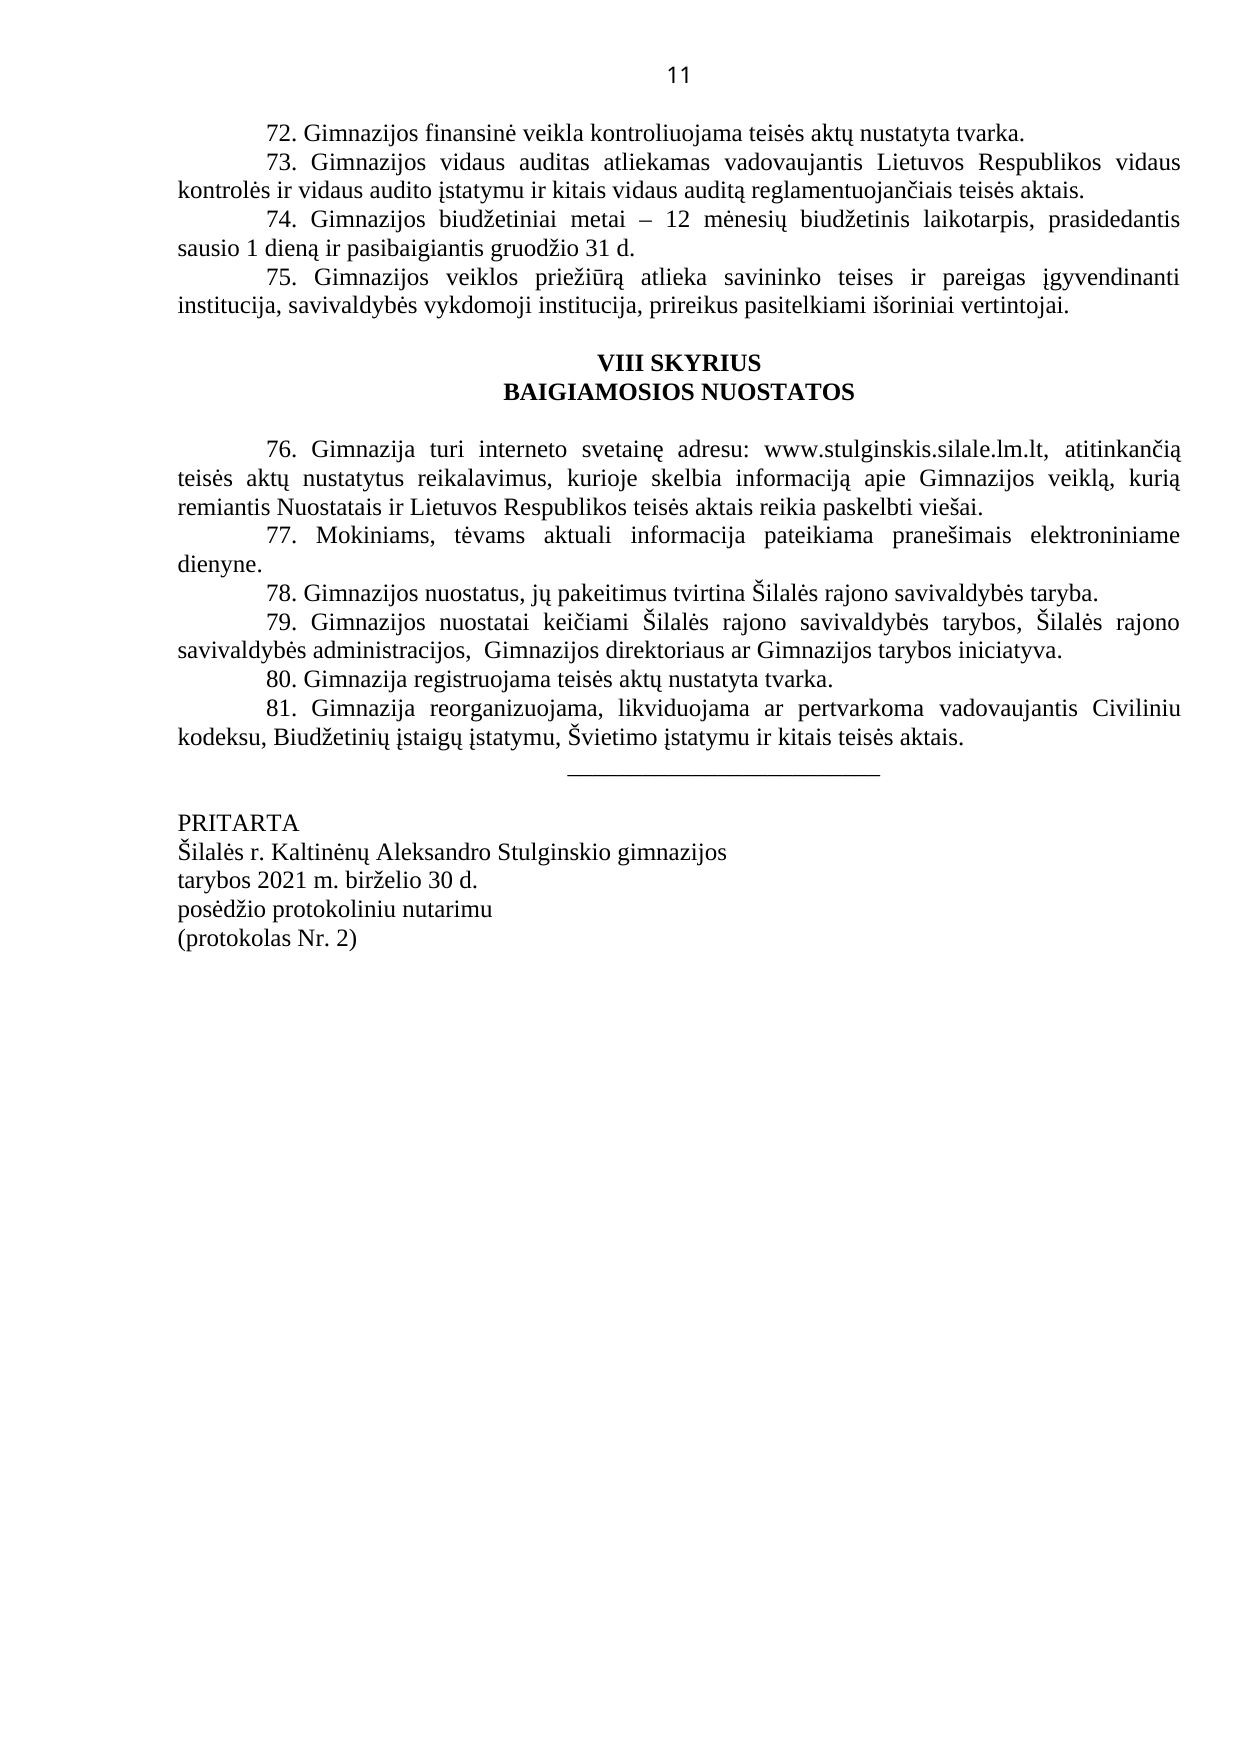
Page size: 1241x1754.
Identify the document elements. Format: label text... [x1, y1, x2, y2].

text 73. Gimnazijos vidaus auditas atliekamas vadovaujantis Lietuvos Respublikos vidaus kontrolės ir vidaus audito įstatymu ir kitais vidaus auditą reglamentuojančiais teisės aktais. [177, 147, 1181, 204]
text Šilalės r. Kaltinėnų Aleksandro Stulginskio gimnazijos [177, 837, 1181, 866]
text tarybos 2021 m. birželio 30 d. [177, 866, 1181, 894]
text 80. Gimnazija registruojama teisės aktų nustatyta tvarka. [177, 664, 1181, 693]
text 74. Gimnazijos biudžetiniai metai – 12 mėnesių biudžetinis laikotarpis, prasidedantis sausio 1 dieną ir pasibaigiantis gruodžio 31 d. [177, 204, 1181, 262]
text 78. Gimnazijos nuostatus, jų pakeitimus tvirtina Šilalės rajono savivaldybės taryba. [177, 578, 1181, 607]
text VIII SKYRIUS [177, 348, 1181, 377]
text (protokolas Nr. 2) [177, 923, 1181, 952]
text posėdžio protokoliniu nutarimu [177, 894, 1181, 923]
text PRITARTA [177, 808, 1181, 837]
text 81. Gimnazija reorganizuojama, likviduojama ar pertvarkoma vadovaujantis Civiliniu kodeksu, Biudžetinių įstaigų įstatymu, Švietimo įstatymu ir kitais teisės aktais. [177, 693, 1181, 751]
text BAIGIAMOSIOS NUOSTATOS [177, 377, 1181, 406]
text 79. Gimnazijos nuostatai keičiami Šilalės rajono savivaldybės tarybos, Šilalės rajono savivaldybės administracijos, Gimnazijos direktoriaus ar Gimnazijos tarybos iniciatyva. [177, 607, 1181, 664]
text 77. Mokiniams, tėvams aktuali informacija pateikiama pranešimais elektroniniame dienyne. [177, 521, 1181, 578]
text 75. Gimnazijos veiklos priežiūrą atlieka savininko teises ir pareigas įgyvendinanti institucija, savivaldybės vykdomoji institucija, prireikus pasitelkiami išoriniai vertintojai. [177, 262, 1181, 319]
text _________________________ [177, 751, 1181, 779]
text 72. Gimnazijos finansinė veikla kontroliuojama teisės aktų nustatyta tvarka. [177, 118, 1181, 147]
text 76. Gimnazija turi interneto svetainę adresu: www.stulginskis.silale.lm.lt, atitinkančią teisės aktų nustatytus reikalavimus, kurioje skelbia informaciją apie Gimnazijos veiklą, kurią remiantis Nuostatais ir Lietuvos Respublikos teisės aktais reikia paskelbti viešai. [177, 434, 1181, 521]
